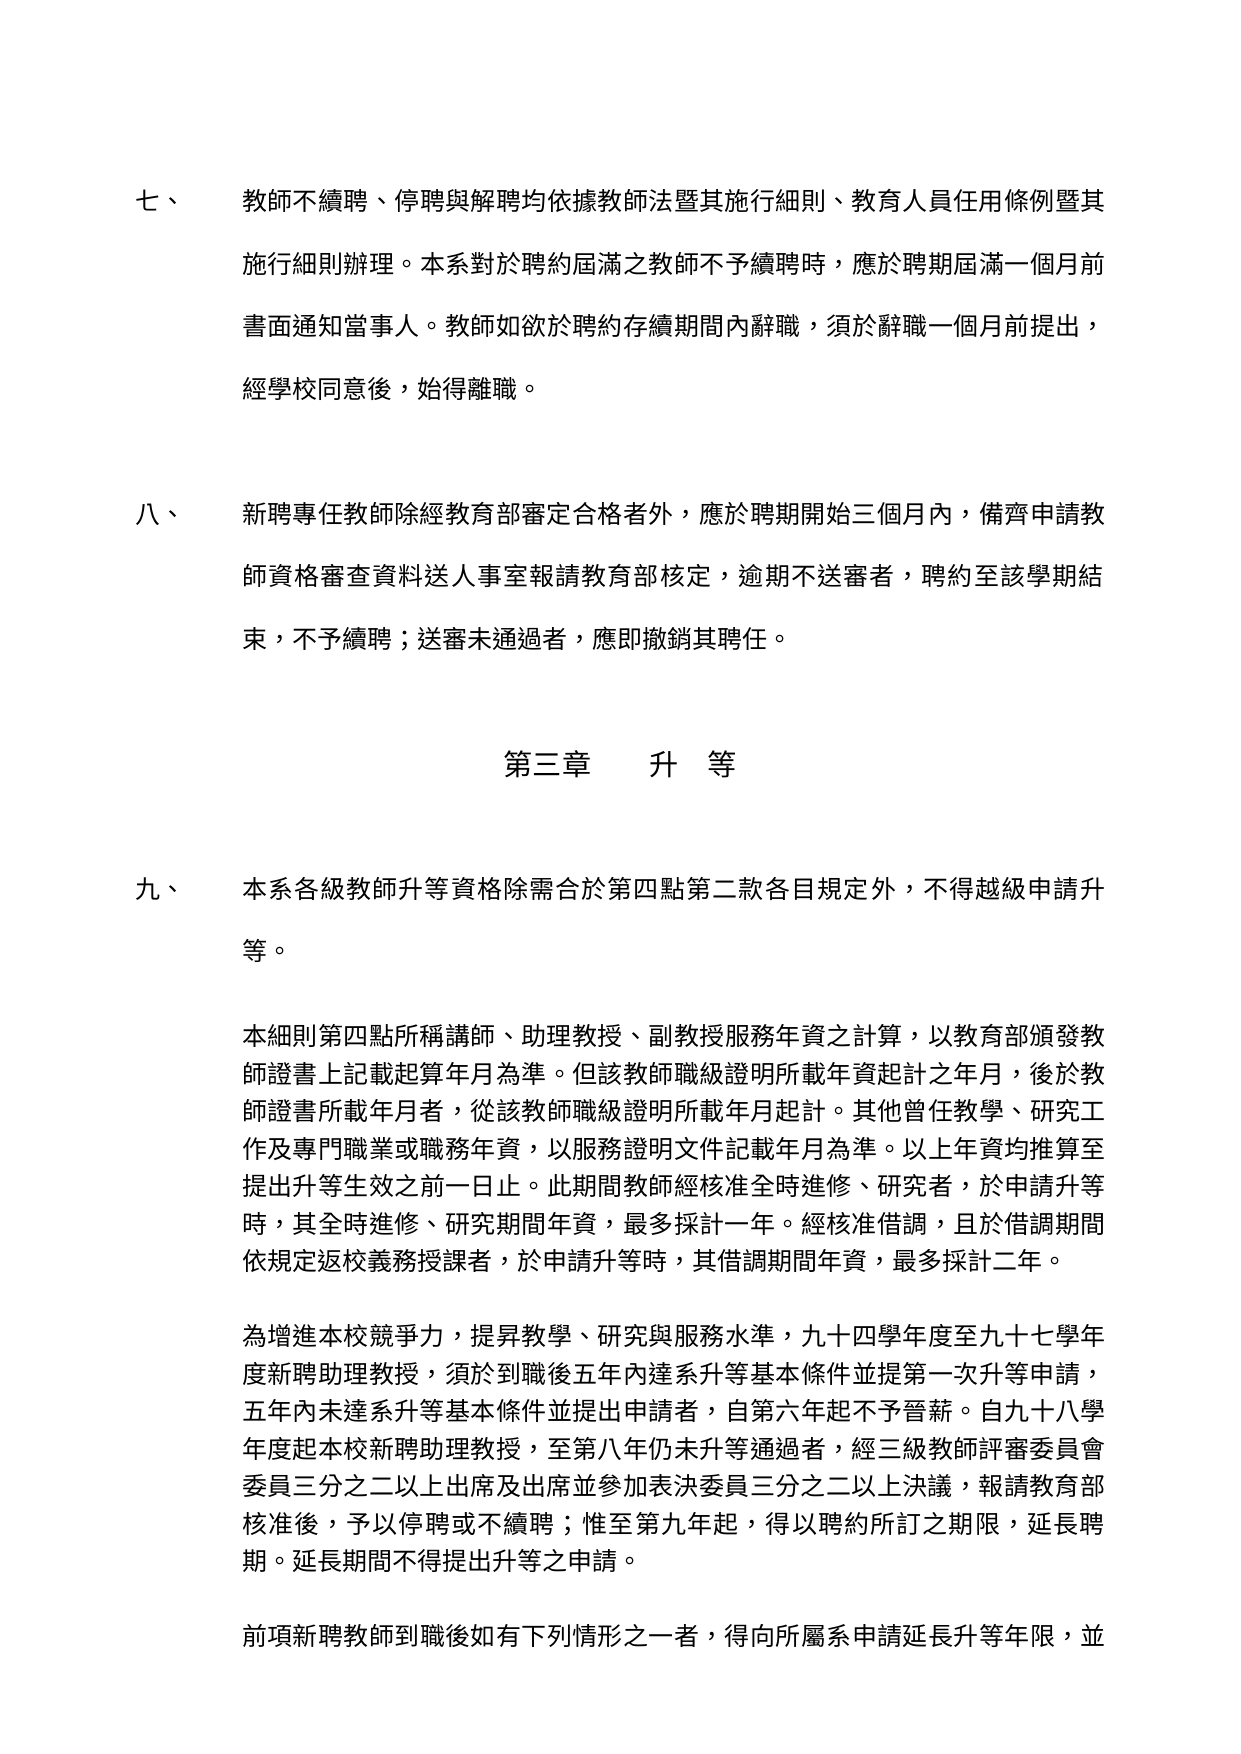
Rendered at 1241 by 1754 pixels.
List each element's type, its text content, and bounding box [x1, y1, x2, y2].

table_cell 八、 [124, 416, 231, 666]
table_cell 本系各級教師升等資格除需合於第四點第二款各目規定外，不得越級申請升等。 本細則第四點所稱講師、助理教授、副教授服務年資之計算，以教育部頒發教師證書上記載起算年月為準。但該教師職級證明所載年資起計之年月，後於教師證書所載年月者，從該教師職級證明所載年月起計。其他曾任教學、研究工作及專門職業或職務年資，以服務證明文件記載年月為準。以上年資均推算至提出升等生效之前一日止。此期間教師經核准全時進修、研究者，於申請升等時，其全時進修、研究期間年資，最多採計一年。經核准借調，且於借調期間依規定返校義務授課者，於申請升等時，其借調期間年資，最多採計二年。 為增進本校競爭力，提昇教學、研究與服務水準，九十四學年度至九十七學年度新聘助理教授，須於到職後五年內達系升等基本條件並提第一次升等申請，五年內未達系升等基本條件並提出申請者，自第六年起不予晉薪。自九十八學年度起本校新聘助理教授，至第八年仍未升等通過者，經三級教師評審委員會委員三分之二以上出席及出席並參加表決委員三分之二以上決議，報請教育部核准後，予以停聘或不續聘；惟至第九年起，得以聘約所訂之期限，延長聘期。延長期間不得提出升等之申請。 前項新聘教師到職後如有下列情形之一者，得向所屬系申請延長升等年限，並 [231, 802, 1117, 1653]
table_cell 第三章 升 等 [124, 666, 1117, 802]
table_cell 新聘專任教師除經教育部審定合格者外，應於聘期開始三個月內，備齊申請教師資格審查資料送人事室報請教育部核定，逾期不送審者，聘約至該學期結束，不予續聘；送審未通過者，應即撤銷其聘任。 [231, 416, 1117, 666]
table_cell 教師不續聘、停聘與解聘均依據教師法暨其施行細則、教育人員任用條例暨其施行細則辦理。本系對於聘約屆滿之教師不予續聘時，應於聘期屆滿一個月前書面通知當事人。教師如欲於聘約存續期間內辭職，須於辭職一個月前提出，經學校同意後，始得離職。 [231, 96, 1117, 416]
table_cell 七、 [124, 96, 231, 416]
table_cell 九、 [124, 802, 231, 1653]
